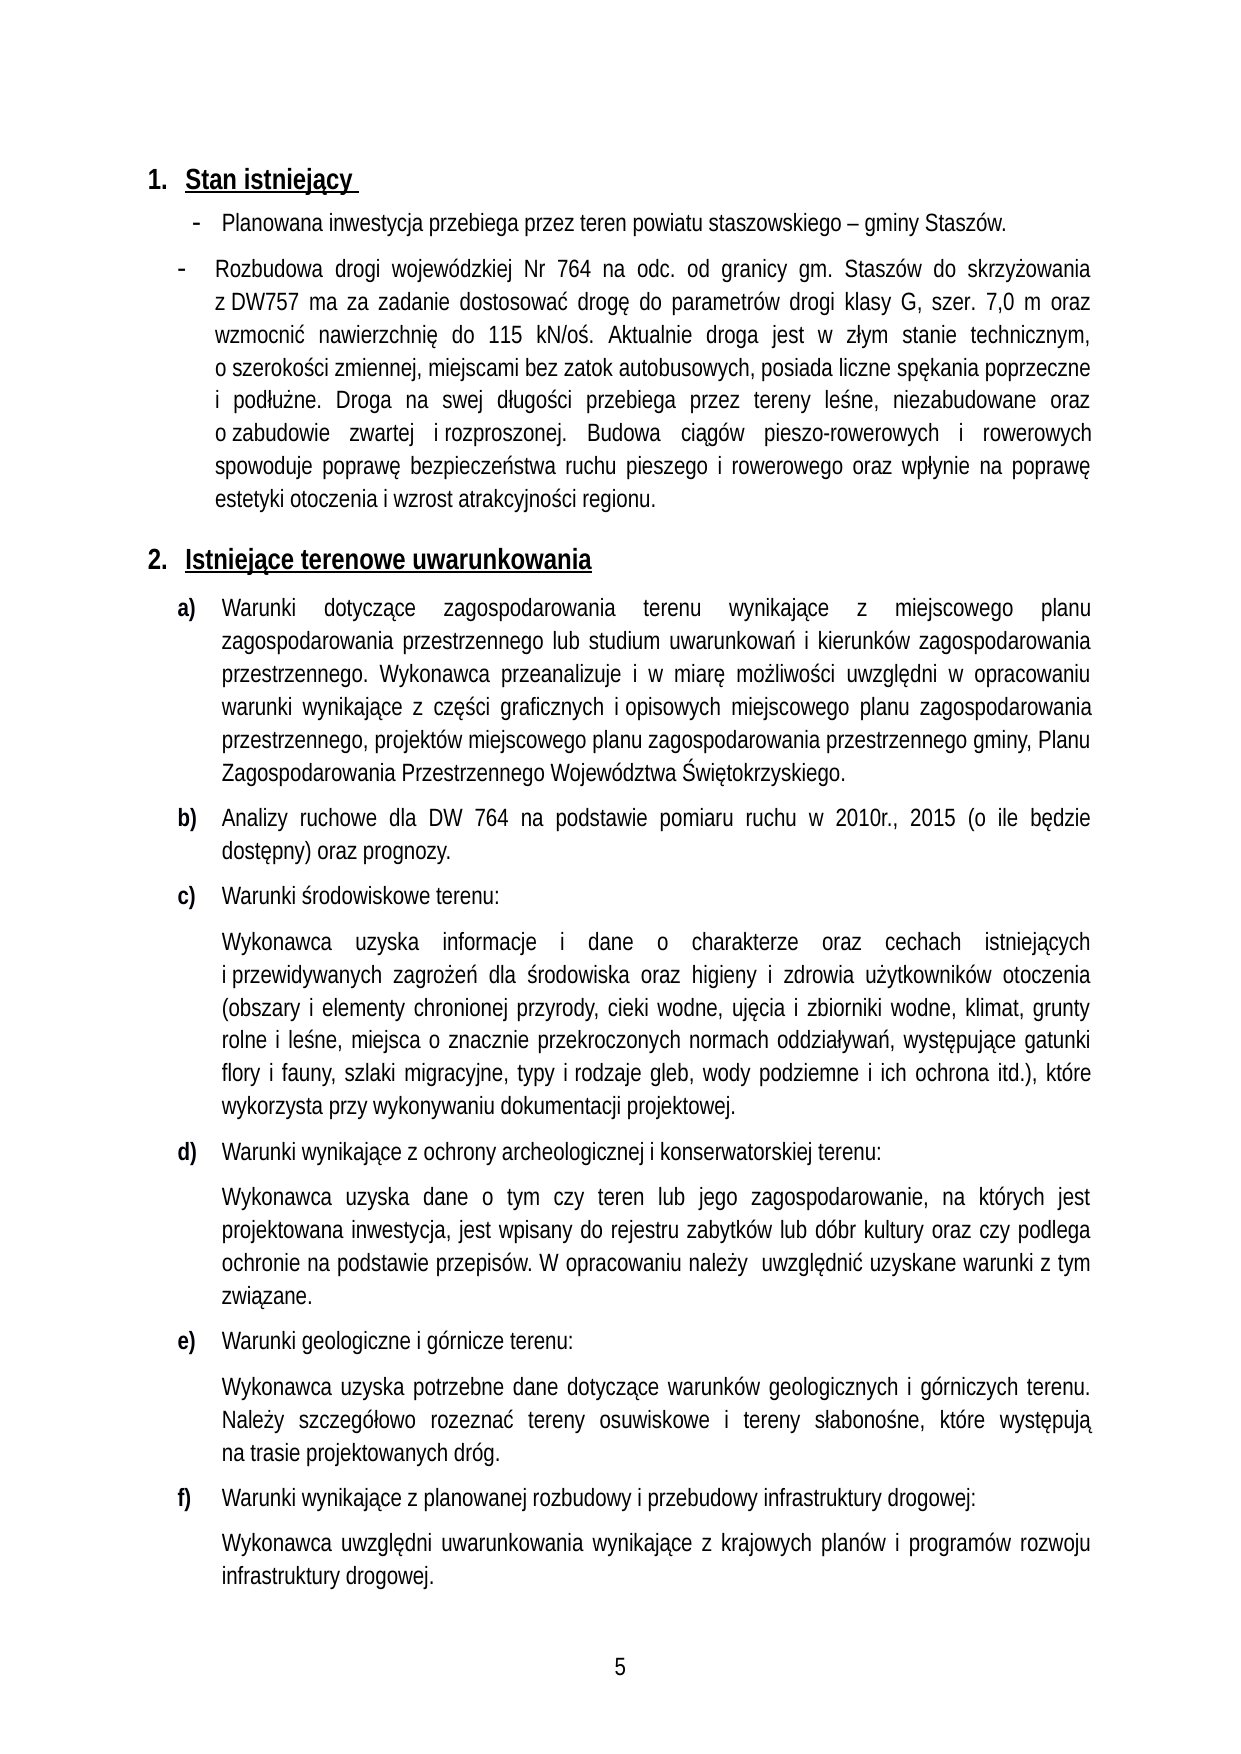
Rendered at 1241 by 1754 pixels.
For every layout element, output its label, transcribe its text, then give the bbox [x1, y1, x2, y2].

text Wykonawca uzyska dane o tym czy teren lub jego zagospodarowanie, na których jest projektowana inwestycja, jest wpisany do rejestru zabytków lub dóbr kultury oraz czy podlega ochronie na podstawie przepisów. W opracowaniu należy uwzględnić uzyskane warunki z tym związane. [222, 1182, 1092, 1309]
list Warunki dotyczące zagospodarowania terenu wynikające z miejscowego planu zagospodarowania przestrzennego lub studium uwarunkowań i kierunków zagospodarowania przestrzennego. Wykonawca przeanalizuje i w miarę możliwości uwzględni w opracowaniu warunki wynikające z części graficznych i opisowych miejscowego planu zagospodarowania przestrzennego, projektów miejscowego planu zagospodarowania przestrzennego gminy, Planu Zagospodarowania Przestrzennego Województwa Świętokrzyskiego. [177, 593, 1092, 786]
list Warunki wynikające z ochrony archeologicznej i konserwatorskiej terenu: [177, 1137, 1092, 1165]
text Wykonawca uzyska informacje i dane o charakterze oraz cechach istniejących i przewidywanych zagrożeń dla środowiska oraz higieny i zdrowia użytkowników otoczenia (obszary i elementy chronionej przyrody, cieki wodne, ujęcia i zbiorniki wodne, klimat, grunty rolne i leśne, miejsca o znacznie przekroczonych normach oddziaływań, występujące gatunki flory i fauny, szlaki migracyjne, typy i rodzaje gleb, wody podziemne i ich ochrona itd.), które wykorzysta przy wykonywaniu dokumentacji projektowej. [222, 927, 1092, 1120]
text Wykonawca uwzględni uwarunkowania wynikające z krajowych planów i programów rozwoju infrastruktury drogowej. [222, 1528, 1092, 1590]
list Warunki geologiczne i górnicze terenu: [177, 1326, 1092, 1355]
list Planowana inwestycja przebiega przez teren powiatu staszowskiego – gminy Staszów. [192, 208, 1092, 237]
text Wykonawca uzyska potrzebne dane dotyczące warunków geologicznych i górniczych terenu. Należy szczegółowo rozeznać tereny osuwiskowe i tereny słabonośne, które występują na trasie projektowanych dróg. [222, 1372, 1092, 1466]
list Analizy ruchowe dla DW 764 na podstawie pomiaru ruchu w 2010r., 2015 (o ile będzie dostępny) oraz prognozy. [177, 803, 1092, 864]
subtitle Istniejące terenowe uwarunkowania [148, 542, 1092, 576]
list Warunki wynikające z planowanej rozbudowy i przebudowy infrastruktury drogowej: [177, 1483, 1092, 1512]
list Warunki środowiskowe terenu: [177, 881, 1092, 910]
list Rozbudowa drogi wojewódzkiej Nr 764 na odc. od granicy gm. Staszów do skrzyżowania z DW757 ma za zadanie dostosować drogę do parametrów drogi klasy G, szer. 7,0 m oraz wzmocnić nawierzchnię do 115 kN/oś. Aktualnie droga jest w złym stanie technicznym, o szerokości zmiennej, miejscami bez zatok autobusowych, posiada liczne spękania poprzeczne i podłużne. Droga na swej długości przebiega przez tereny leśne, niezabudowane oraz o zabudowie zwartej i rozproszonej. Budowa ciągów pieszo-rowerowych i rowerowych spowoduje poprawę bezpieczeństwa ruchu pieszego i rowerowego oraz wpłynie na poprawę estetyki otoczenia i wzrost atrakcyjności regionu. [177, 253, 1092, 513]
subtitle Stan istniejący [148, 158, 1092, 195]
